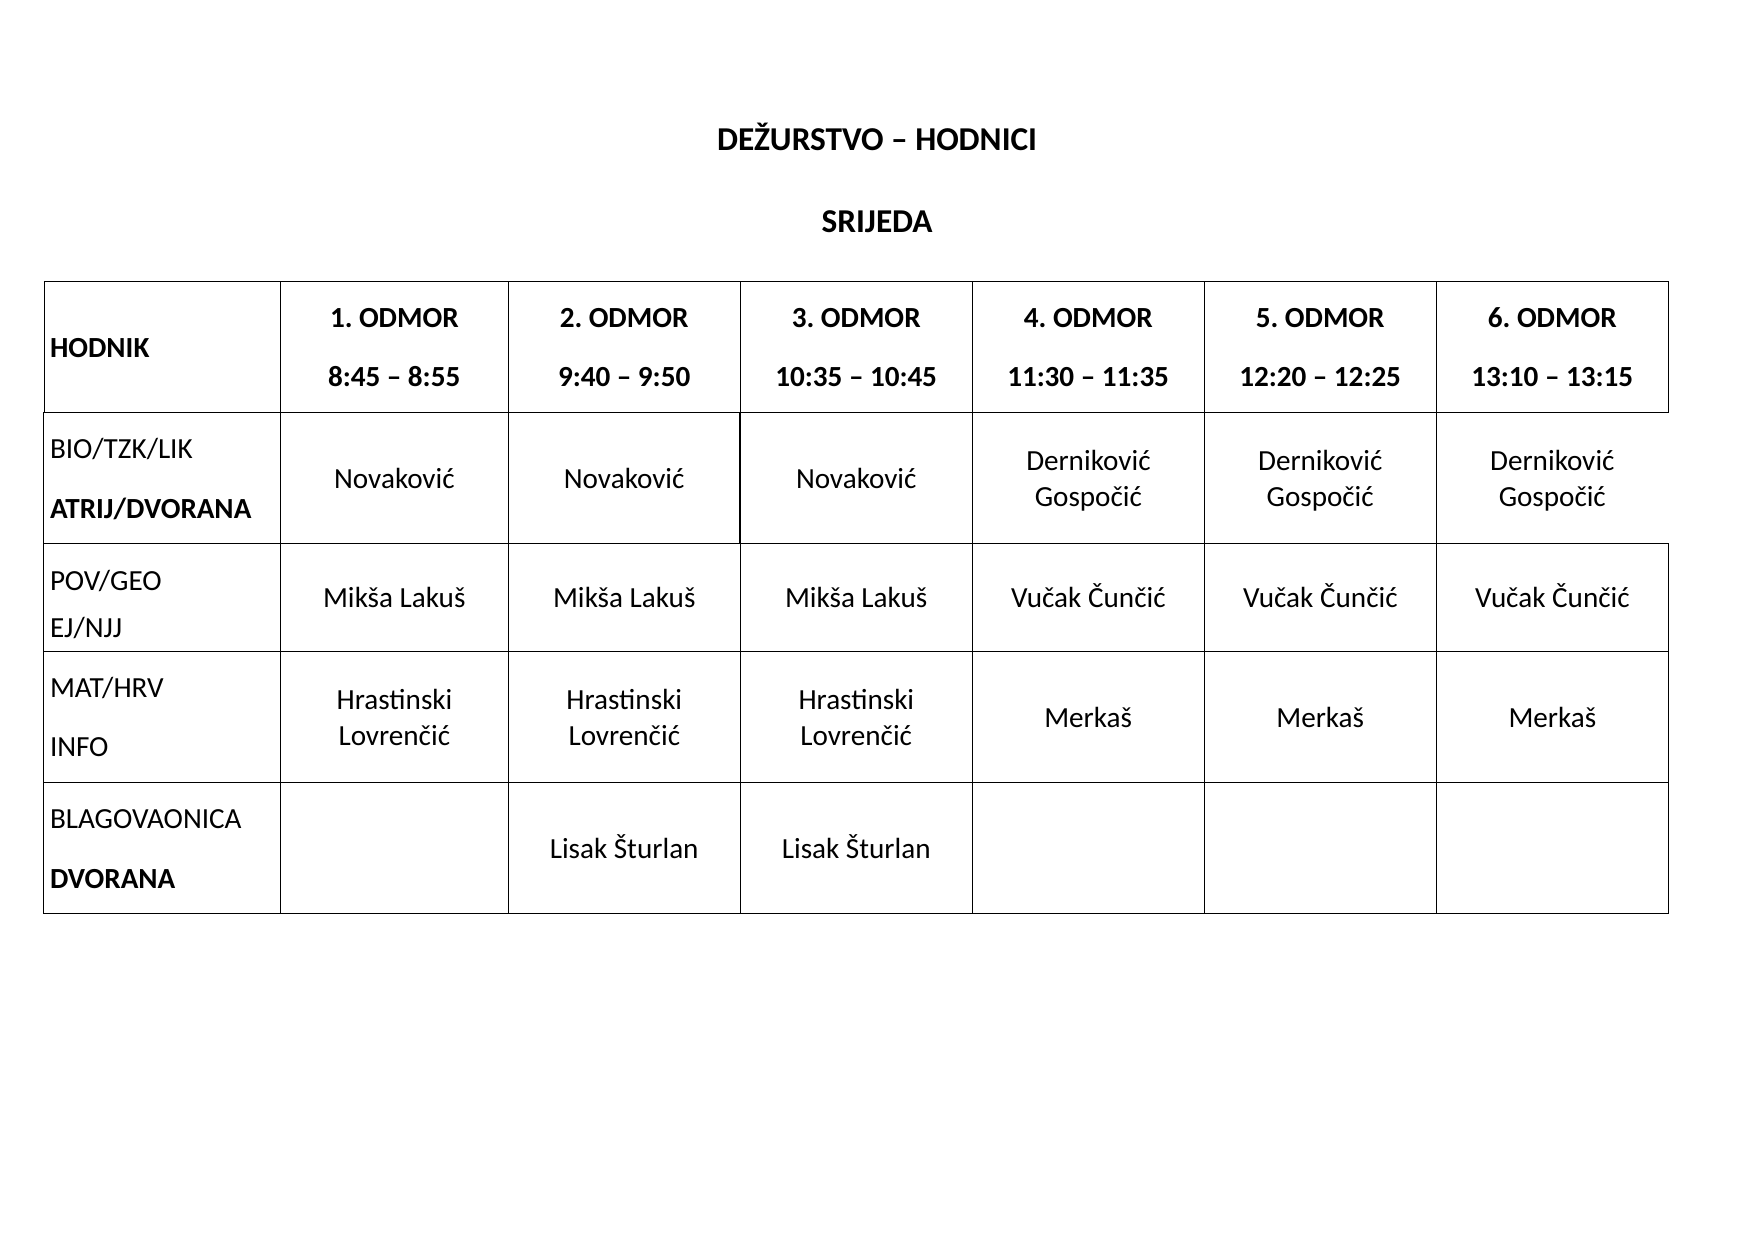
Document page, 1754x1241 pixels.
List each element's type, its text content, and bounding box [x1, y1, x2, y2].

table_header HODNIK [45, 282, 280, 412]
table_cell Merkaš [1437, 652, 1668, 782]
table_cell Novaković [741, 413, 972, 543]
table_cell Merkaš [1205, 652, 1436, 782]
table_header 1. ODMOR 8:45 – 8:55 [281, 282, 508, 412]
table_cell POV/GEO EJ/NJJ [44, 544, 280, 651]
table_cell Hrastinski Lovrenčić [741, 652, 972, 782]
table_cell Lisak Šturlan [741, 783, 972, 913]
table_header 2. ODMOR 9:40 – 9:50 [509, 282, 740, 412]
table_cell Vučak Čunčić [1437, 544, 1668, 651]
table_cell [281, 783, 508, 913]
text SRIJEDA [118, 199, 1636, 240]
table_cell Mikša Lakuš [741, 544, 972, 651]
table_cell Mikša Lakuš [281, 544, 508, 651]
table_cell BIO/TZK/LIK ATRIJ/DVORANA [44, 413, 280, 543]
table_cell MAT/HRV INFO [44, 652, 280, 782]
table_cell Mikša Lakuš [509, 544, 740, 651]
table_header 3. ODMOR 10:35 – 10:45 [741, 282, 972, 412]
table_cell [973, 783, 1204, 913]
table_cell [1205, 783, 1436, 913]
table_header 6. ODMOR 13:10 – 13:15 [1437, 282, 1668, 412]
table_cell Derniković Gospočić [973, 413, 1204, 543]
table_cell Merkaš [973, 652, 1204, 782]
table_cell Novaković [509, 413, 739, 543]
table_cell [1437, 783, 1668, 913]
table_cell Derniković Gospočić [1437, 413, 1668, 543]
table_header 4. ODMOR 11:30 – 11:35 [973, 282, 1204, 412]
table_cell Novaković [281, 413, 508, 543]
table_cell Hrastinski Lovrenčić [509, 652, 740, 782]
table_cell BLAGOVAONICA DVORANA [44, 783, 280, 913]
table_cell Lisak Šturlan [509, 783, 740, 913]
table_cell Hrastinski Lovrenčić [281, 652, 508, 782]
text DEŽURSTVO – HODNICI [118, 118, 1636, 159]
table_cell Vučak Čunčić [973, 544, 1204, 651]
table_cell Vučak Čunčić [1205, 544, 1436, 651]
table_cell Derniković Gospočić [1205, 413, 1436, 543]
table_header 5. ODMOR 12:20 – 12:25 [1205, 282, 1436, 412]
